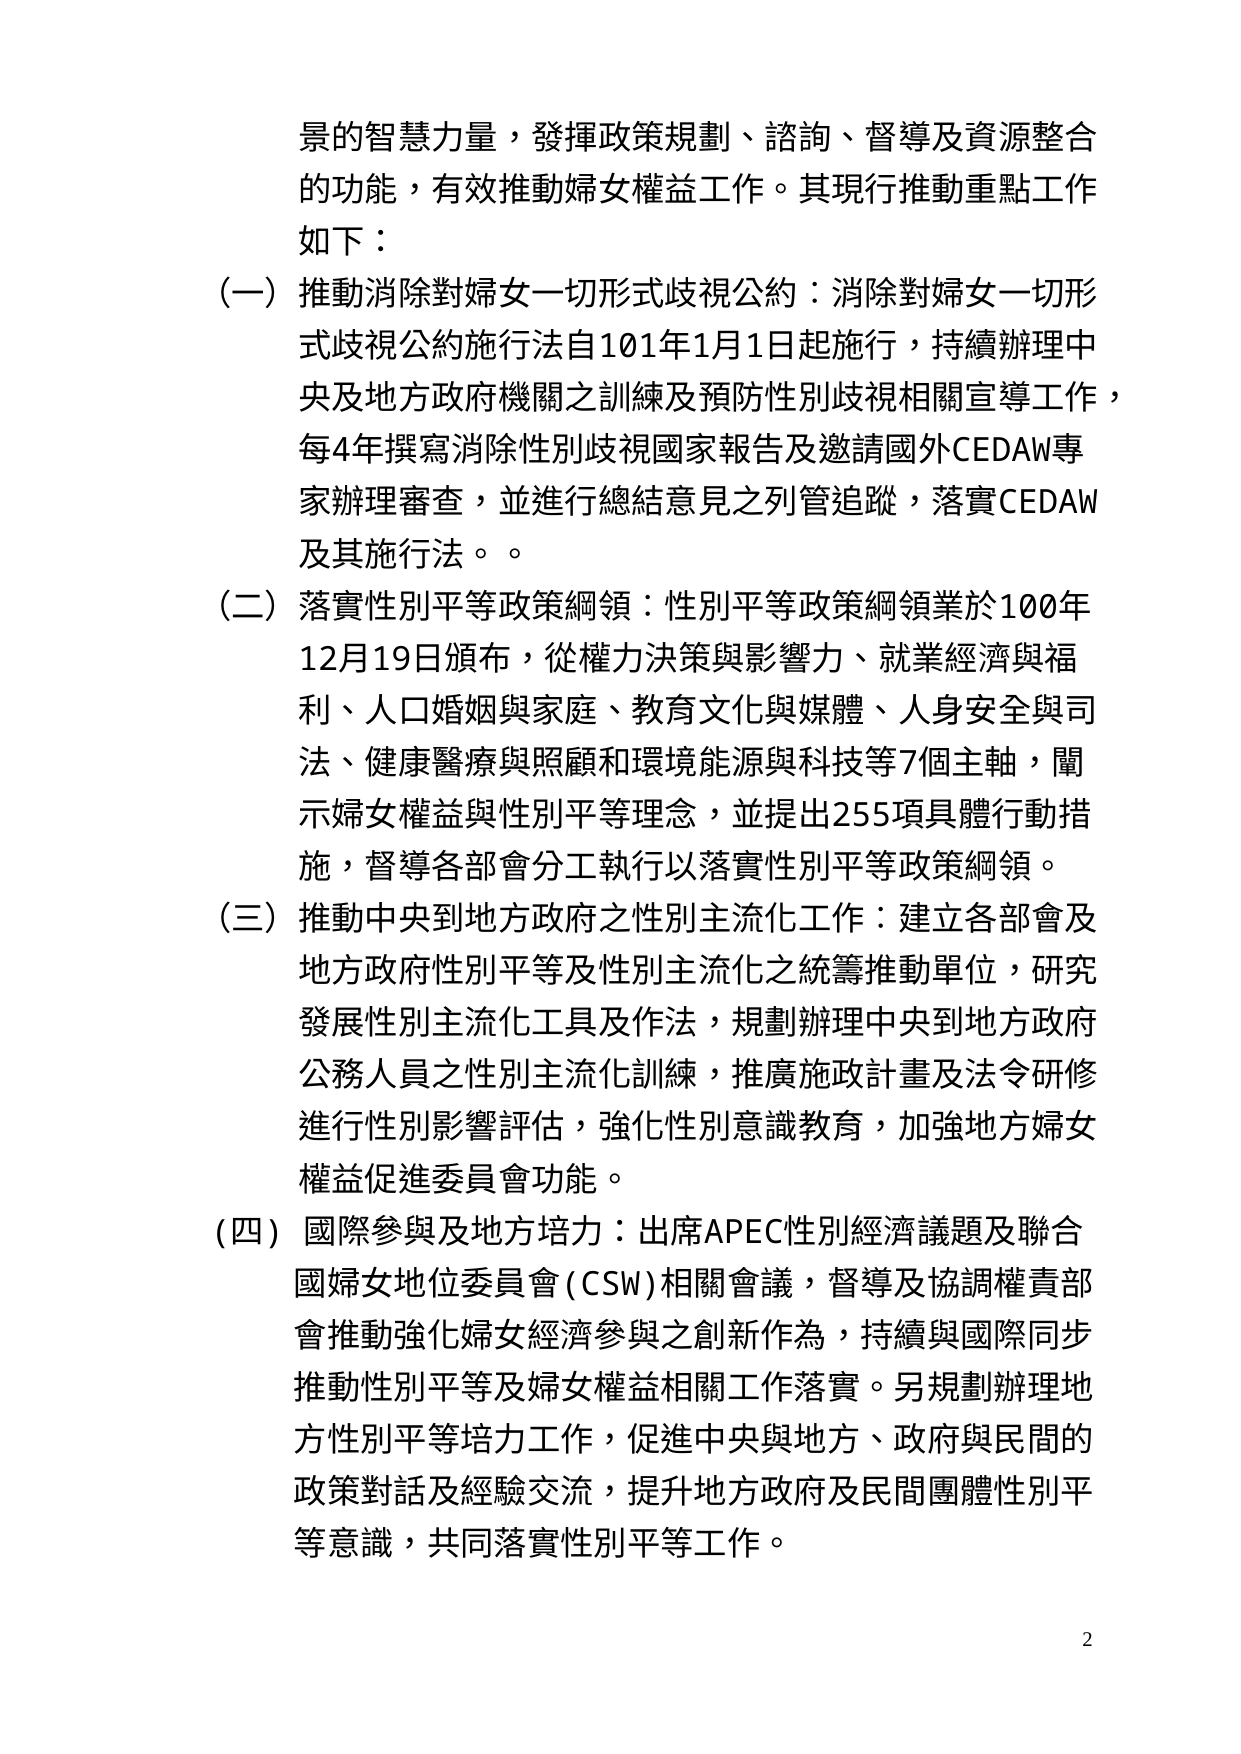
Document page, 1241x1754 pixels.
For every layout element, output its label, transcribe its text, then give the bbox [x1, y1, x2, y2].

text （三）推動中央到地方政府之性別主流化工作︰建立各部會及地方政府性別平等及性別主流化之統籌推動單位，研究發展性別主流化工具及作法，規劃辦理中央到地方政府公務人員之性別主流化訓練，推廣施政計畫及法令研修進行性別影響評估，強化性別意識教育，加強地方婦女權益促進委員會功能。 [198, 889, 1104, 1201]
text (四) 國際參與及地方培力：出席APEC性別經濟議題及聯合國婦女地位委員會(CSW)相關會議，督導及協調權責部會推動強化婦女經濟參與之創新作為，持續與國際同步推動性別平等及婦女權益相關工作落實。另規劃辦理地方性別平等培力工作，促進中央與地方、政府與民間的政策對話及經驗交流，提升地方政府及民間團體性別平等意識，共同落實性別平等工作。 [210, 1201, 1104, 1566]
text （二）落實性別平等政策綱領︰性別平等政策綱領業於100年12月19日頒布，從權力決策與影響力、就業經濟與福利、人口婚姻與家庭、教育文化與媒體、人身安全與司法、健康醫療與照顧和環境能源與科技等7個主軸，闡示婦女權益與性別平等理念，並提出255項具體行動措施，督導各部會分工執行以落實性別平等政策綱領。 [198, 576, 1104, 889]
text （一）推動消除對婦女一切形式歧視公約︰消除對婦女一切形式歧視公約施行法自101年1月1日起施行，持續辦理中央及地方政府機關之訓練及預防性別歧視相關宣導工作，每4年撰寫消除性別歧視國家報告及邀請國外CEDAW專家辦理審查，並進行總結意見之列管追蹤，落實CEDAW及其施行法。。 [198, 264, 1104, 576]
text 景的智慧力量，發揮政策規劃、諮詢、督導及資源整合的功能，有效推動婦女權益工作。其現行推動重點工作如下： [148, 108, 1104, 264]
